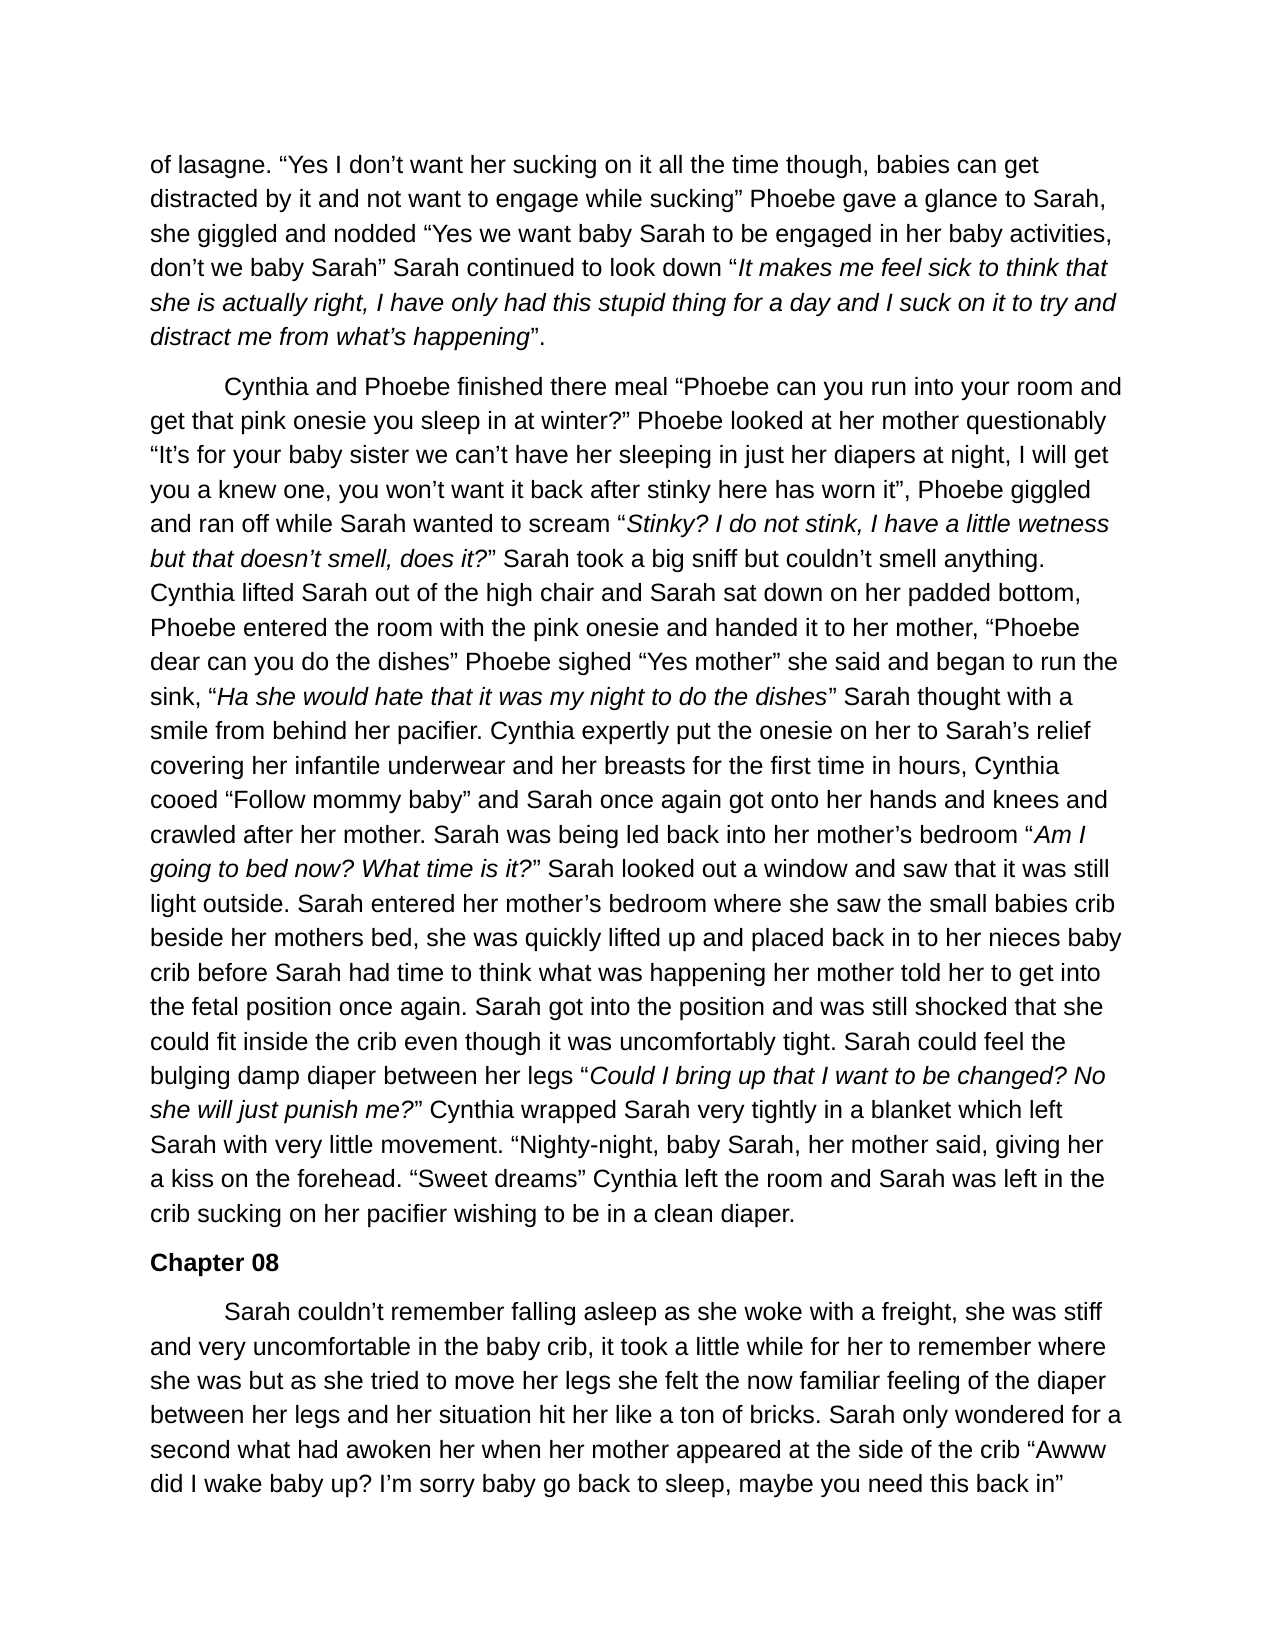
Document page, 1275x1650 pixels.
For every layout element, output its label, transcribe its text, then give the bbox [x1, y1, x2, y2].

text of lasagne. “Yes I don’t want her sucking on it all the time though, babies can get distracted by it and not want to engage while sucking” Phoebe gave a glance to Sarah, she giggled and nodded “Yes we want baby Sarah to be engaged in her baby activities, don’t we baby Sarah” Sarah continued to look down “It makes me feel sick to think that she is actually right, I have only had this stupid thing for a day and I suck on it to try and distract me from what’s happening”. [150, 150, 1125, 351]
text Chapter 08 [150, 1248, 1125, 1277]
text Cynthia and Phoebe finished there meal “Phoebe can you run into your room and get that pink onesie you sleep in at winter?” Phoebe looked at her mother questionably “It’s for your baby sister we can’t have her sleeping in just her diapers at night, I will get you a knew one, you won’t want it back after stinky here has worn it”, Phoebe giggled and ran off while Sarah wanted to scream “Stinky? I do not stink, I have a little wetness but that doesn’t smell, does it?” Sarah took a big sniff but couldn’t smell anything. Cynthia lifted Sarah out of the high chair and Sarah sat down on her padded bottom, Phoebe entered the room with the pink onesie and handed it to her mother, “Phoebe dear can you do the dishes” Phoebe sighed “Yes mother” she said and began to run the sink, “Ha she would hate that it was my night to do the dishes” Sarah thought with a smile from behind her pacifier. Cynthia expertly put the onesie on her to Sarah’s relief covering her infantile underwear and her breasts for the first time in hours, Cynthia cooed “Follow mommy baby” and Sarah once again got onto her hands and knees and crawled after her mother. Sarah was being led back into her mother’s bedroom “Am I going to bed now? What time is it?” Sarah looked out a window and saw that it was still light outside. Sarah entered her mother’s bedroom where she saw the small babies crib beside her mothers bed, she was quickly lifted up and placed back in to her nieces baby crib before Sarah had time to think what was happening her mother told her to get into the fetal position once again. Sarah got into the position and was still shocked that she could fit inside the crib even though it was uncomfortably tight. Sarah could feel the bulging damp diaper between her legs “Could I bring up that I want to be changed? No she will just punish me?” Cynthia wrapped Sarah very tightly in a blanket which left Sarah with very little movement. “Nighty-night, baby Sarah, her mother said, giving her a kiss on the forehead. “Sweet dreams” Cynthia left the room and Sarah was left in the crib sucking on her pacifier wishing to be in a clean diaper. [150, 371, 1125, 1228]
text Sarah couldn’t remember falling asleep as she woke with a freight, she was stiff and very uncomfortable in the baby crib, it took a little while for her to remember where she was but as she tried to move her legs she felt the now familiar feeling of the diaper between her legs and her situation hit her like a ton of bricks. Sarah only wondered for a second what had awoken her when her mother appeared at the side of the crib “Awww did I wake baby up? I’m sorry baby go back to sleep, maybe you need this back in” [150, 1297, 1125, 1498]
